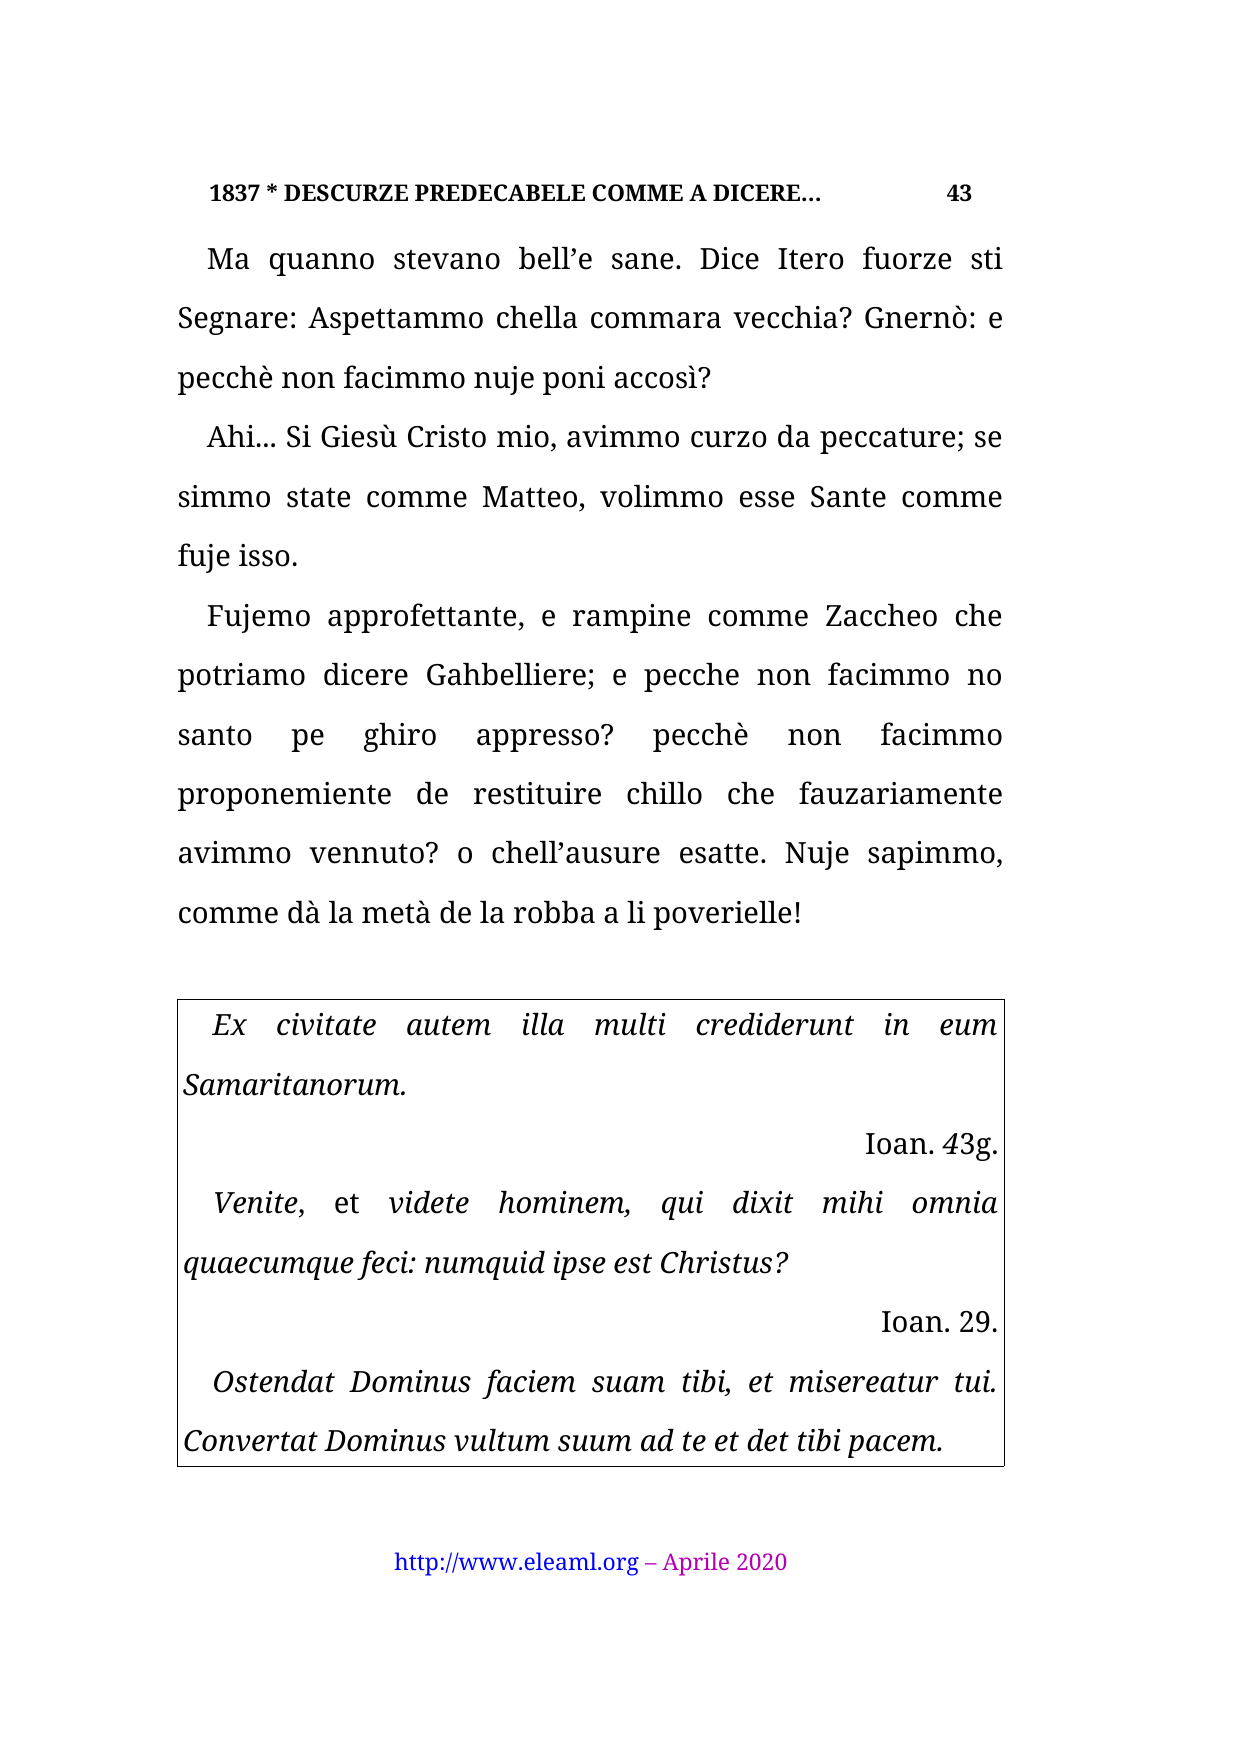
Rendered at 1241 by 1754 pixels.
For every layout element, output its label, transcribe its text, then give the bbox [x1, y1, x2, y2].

table_header Ex civitate autem illa multi crediderunt in eum Samaritanorum. Ioan. 43g. Venite, et videte hominem, qui dixit mihi omnia quaecumque feci: numquid ipse est Christus? Ioan. 29. Ostendat Dominus faciem suam tibi, et misereatur tui. Convertat Dominus vultum suum ad te et det tibi pacem. [178, 1000, 1004, 1466]
text Fujemo approfettante, e rampine comme Zaccheo che potriamo dicere Gahbelliere; e pecche non facimmo no santo pe ghiro appresso? pecchè non facimmo proponemiente de restituire chillo che fauzariamente avimmo vennuto? o chell’ausure esatte. Nuje sapimmo, comme dà la metà de la robba a li poverielle! [177, 595, 1004, 932]
text Ahi... Si Giesù Cristo mio, avimmo curzo da peccature; se simmo state comme Matteo, volimmo esse Sante comme fuje isso. [177, 416, 1004, 575]
text Ma quanno stevano bell’e sane. Dice Itero fuorze sti Segnare: Aspettammo chella commara vecchia? Gnernò: e pecchè non facimmo nuje poni accosì? [177, 238, 1004, 397]
